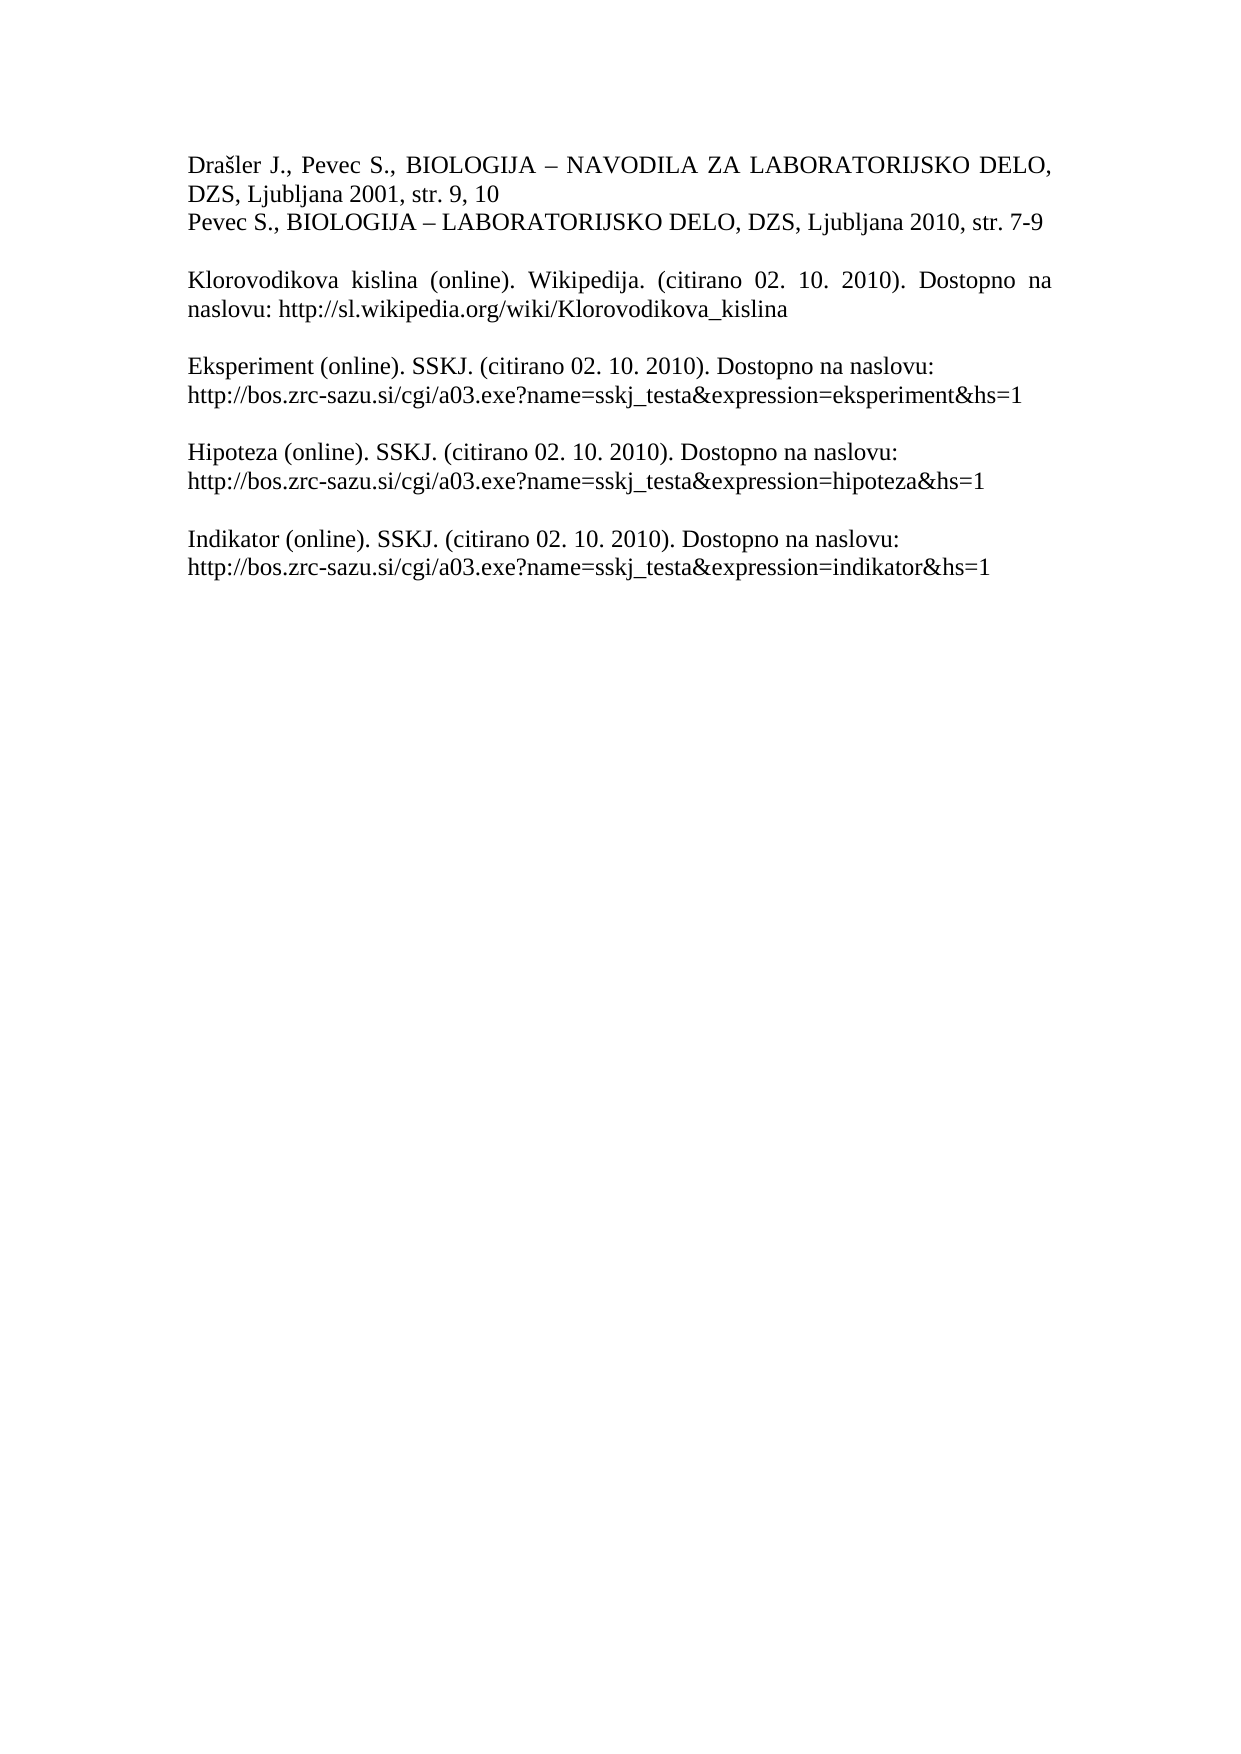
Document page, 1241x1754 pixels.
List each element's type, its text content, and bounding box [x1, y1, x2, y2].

text Eksperiment (online). SSKJ. (citirano 02. 10. 2010). Dostopno na naslovu: [187, 351, 1053, 380]
text Pevec S., Biologija – Laboratorijsko delo, DZS, Ljubljana 2010, str. 7-9 [187, 207, 1053, 236]
text Klorovodikova kislina (online). Wikipedija. (citirano 02. 10. 2010). Dostopno na naslovu: http://sl.wikipedia.org/wiki/Klorovodikova_kislina [187, 265, 1053, 322]
text Hipoteza (online). SSKJ. (citirano 02. 10. 2010). Dostopno na naslovu: [187, 437, 1053, 466]
text Indikator (online). SSKJ. (citirano 02. 10. 2010). Dostopno na naslovu: [187, 524, 1053, 552]
text http://bos.zrc-sazu.si/cgi/a03.exe?name=sskj_testa&expression=hipoteza&hs=1 [187, 466, 1053, 495]
text Drašler J., Pevec S., Biologija – NAVODILA ZA Laboratorijsko delo, DZS, Ljubljana 2001, str. 9, 10 [187, 150, 1053, 207]
text http://bos.zrc-sazu.si/cgi/a03.exe?name=sskj_testa&expression=indikator&hs=1 [187, 552, 1053, 581]
text http://bos.zrc-sazu.si/cgi/a03.exe?name=sskj_testa&expression=eksperiment&hs=1 [187, 380, 1053, 409]
